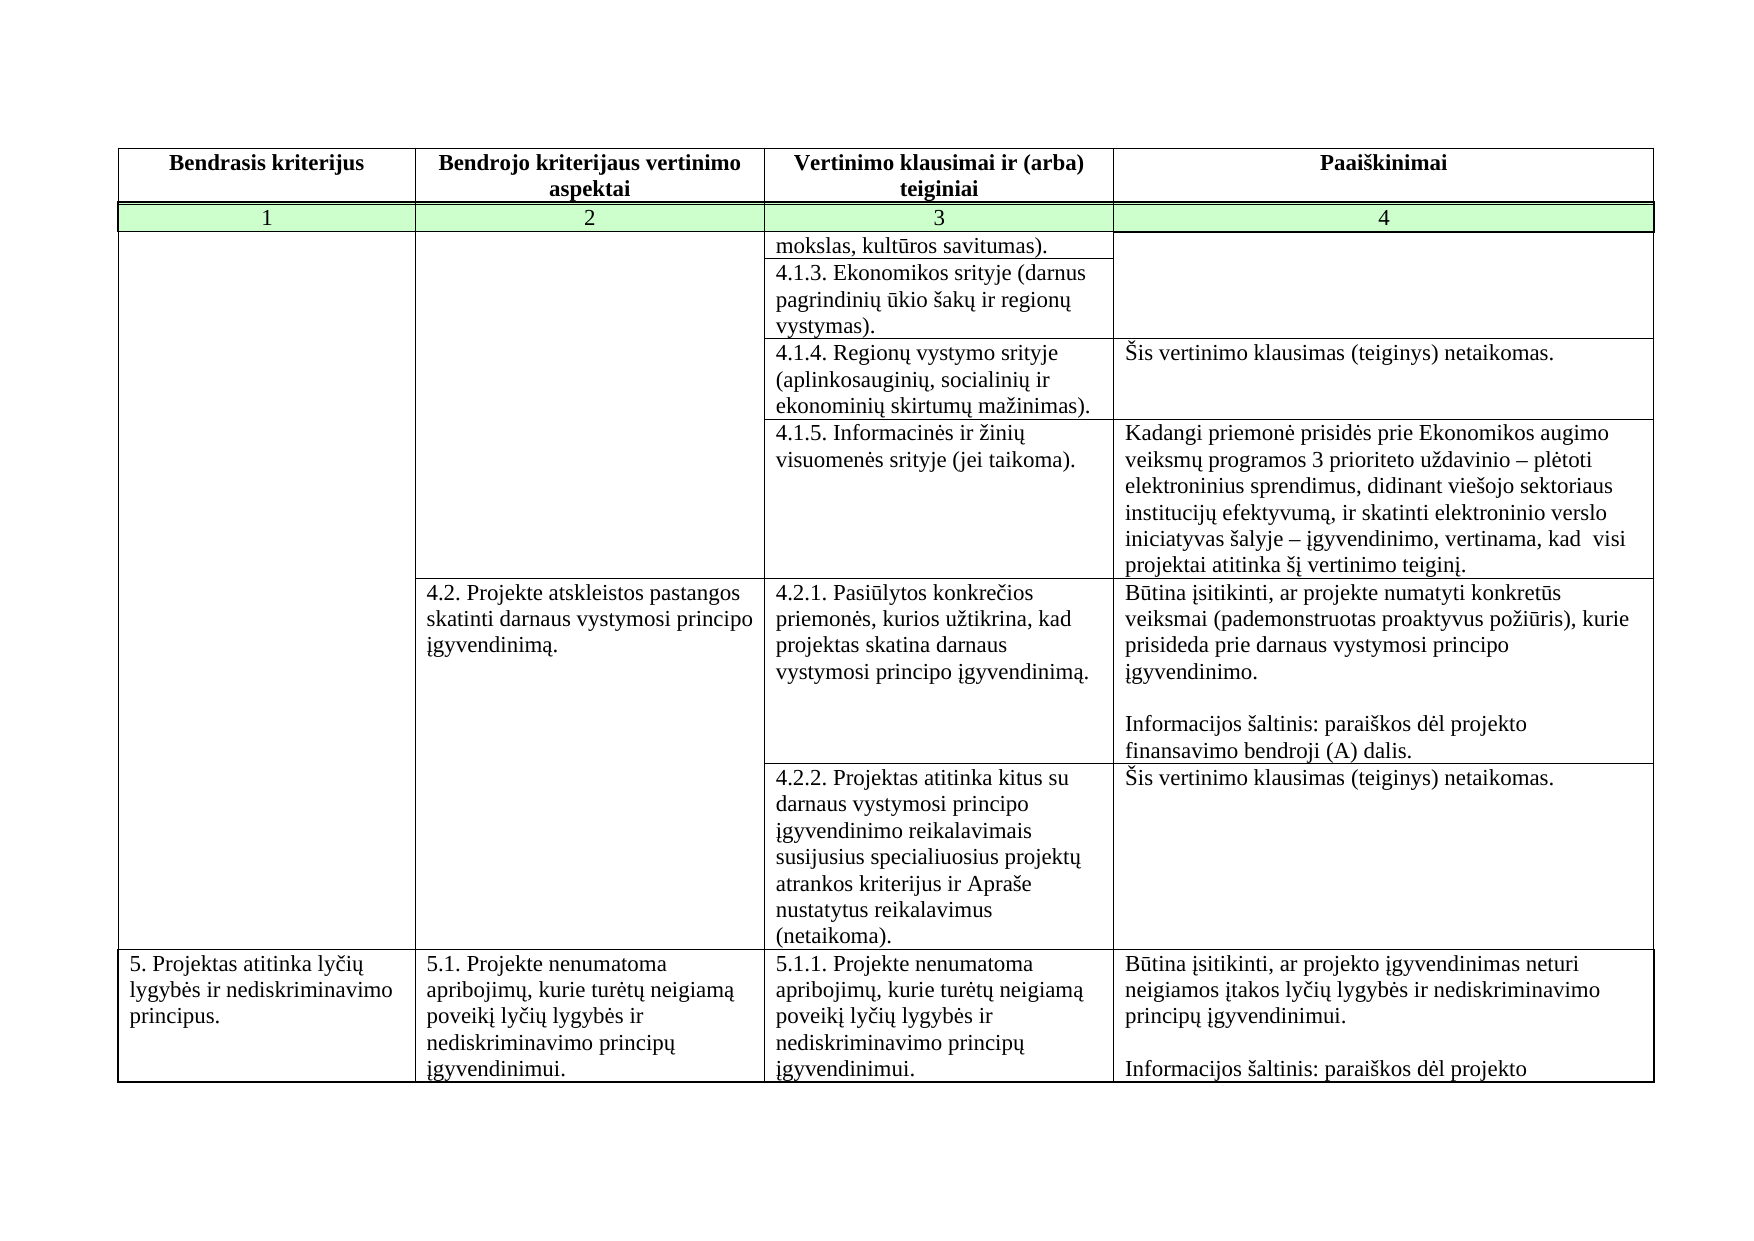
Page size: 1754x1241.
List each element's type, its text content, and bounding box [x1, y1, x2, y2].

table_cell Būtina įsitikinti, ar projekte numatyti konkretūs veiksmai (pademonstruotas proaktyvus požiūris), kurie prisideda prie darnaus vystymosi principo įgyvendinimo. Informacijos šaltinis: paraiškos dėl projekto finansavimo bendroji (A) dalis. [1114, 579, 1653, 763]
table_cell 3 [765, 205, 1113, 231]
table_cell [1114, 233, 1653, 338]
table_cell 5. Projektas atitinka lyčių lygybės ir nediskriminavimo principus. [119, 950, 415, 1081]
table_cell mokslas, kultūros savitumas). [765, 232, 1113, 258]
table_header Vertinimo klausimai ir (arba) teiginiai [765, 149, 1113, 201]
table_cell [119, 232, 415, 949]
table_cell Šis vertinimo klausimas (teiginys) netaikomas. [1114, 764, 1653, 949]
table_header Bendrojo kriterijaus vertinimo aspektai [416, 149, 764, 201]
table_cell Šis vertinimo klausimas (teiginys) netaikomas. [1114, 339, 1653, 418]
table_cell 4.2.2. Projektas atitinka kitus su darnaus vystymosi principo įgyvendinimo reikalavimais susijusius specialiuosius projektų atrankos kriterijus ir Apraše nustatytus reikalavimus (netaikoma). [765, 764, 1113, 949]
table_cell [416, 232, 764, 578]
table_cell 4.1.4. Regionų vystymo srityje (aplinkosauginių, socialinių ir ekonominių skirtumų mažinimas). [765, 339, 1113, 418]
table_header Paaiškinimai [1114, 149, 1653, 201]
table_header Bendrasis kriterijus [119, 149, 415, 201]
table_cell 4.2.1. Pasiūlytos konkrečios priemonės, kurios užtikrina, kad projektas skatina darnaus vystymosi principo įgyvendinimą. [765, 579, 1113, 763]
table_cell Būtina įsitikinti, ar projekto įgyvendinimas neturi neigiamos įtakos lyčių lygybės ir nediskriminavimo principų įgyvendinimui. Informacijos šaltinis: paraiškos dėl projekto [1114, 950, 1653, 1081]
table_cell 1 [119, 205, 415, 231]
table_cell 4.1.3. Ekonomikos srityje (darnus pagrindinių ūkio šakų ir regionų vystymas). [765, 259, 1113, 338]
table_cell 4 [1114, 205, 1653, 231]
table_cell 5.1. Projekte nenumatoma apribojimų, kurie turėtų neigiamą poveikį lyčių lygybės ir nediskriminavimo principų įgyvendinimui. [416, 950, 764, 1081]
table_cell 5.1.1. Projekte nenumatoma apribojimų, kurie turėtų neigiamą poveikį lyčių lygybės ir nediskriminavimo principų įgyvendinimui. [765, 950, 1113, 1081]
table_cell Kadangi priemonė prisidės prie Ekonomikos augimo veiksmų programos 3 prioriteto uždavinio – plėtoti elektroninius sprendimus, didinant viešojo sektoriaus institucijų efektyvumą, ir skatinti elektroninio verslo iniciatyvas šalyje – įgyvendinimo, vertinama, kad visi projektai atitinka šį vertinimo teiginį. [1114, 420, 1653, 578]
table_cell 2 [416, 205, 764, 231]
table_cell 4.1.5. Informacinės ir žinių visuomenės srityje (jei taikoma). [765, 420, 1113, 578]
table_cell 4.2. Projekte atskleistos pastangos skatinti darnaus vystymosi principo įgyvendinimą. [416, 579, 764, 949]
